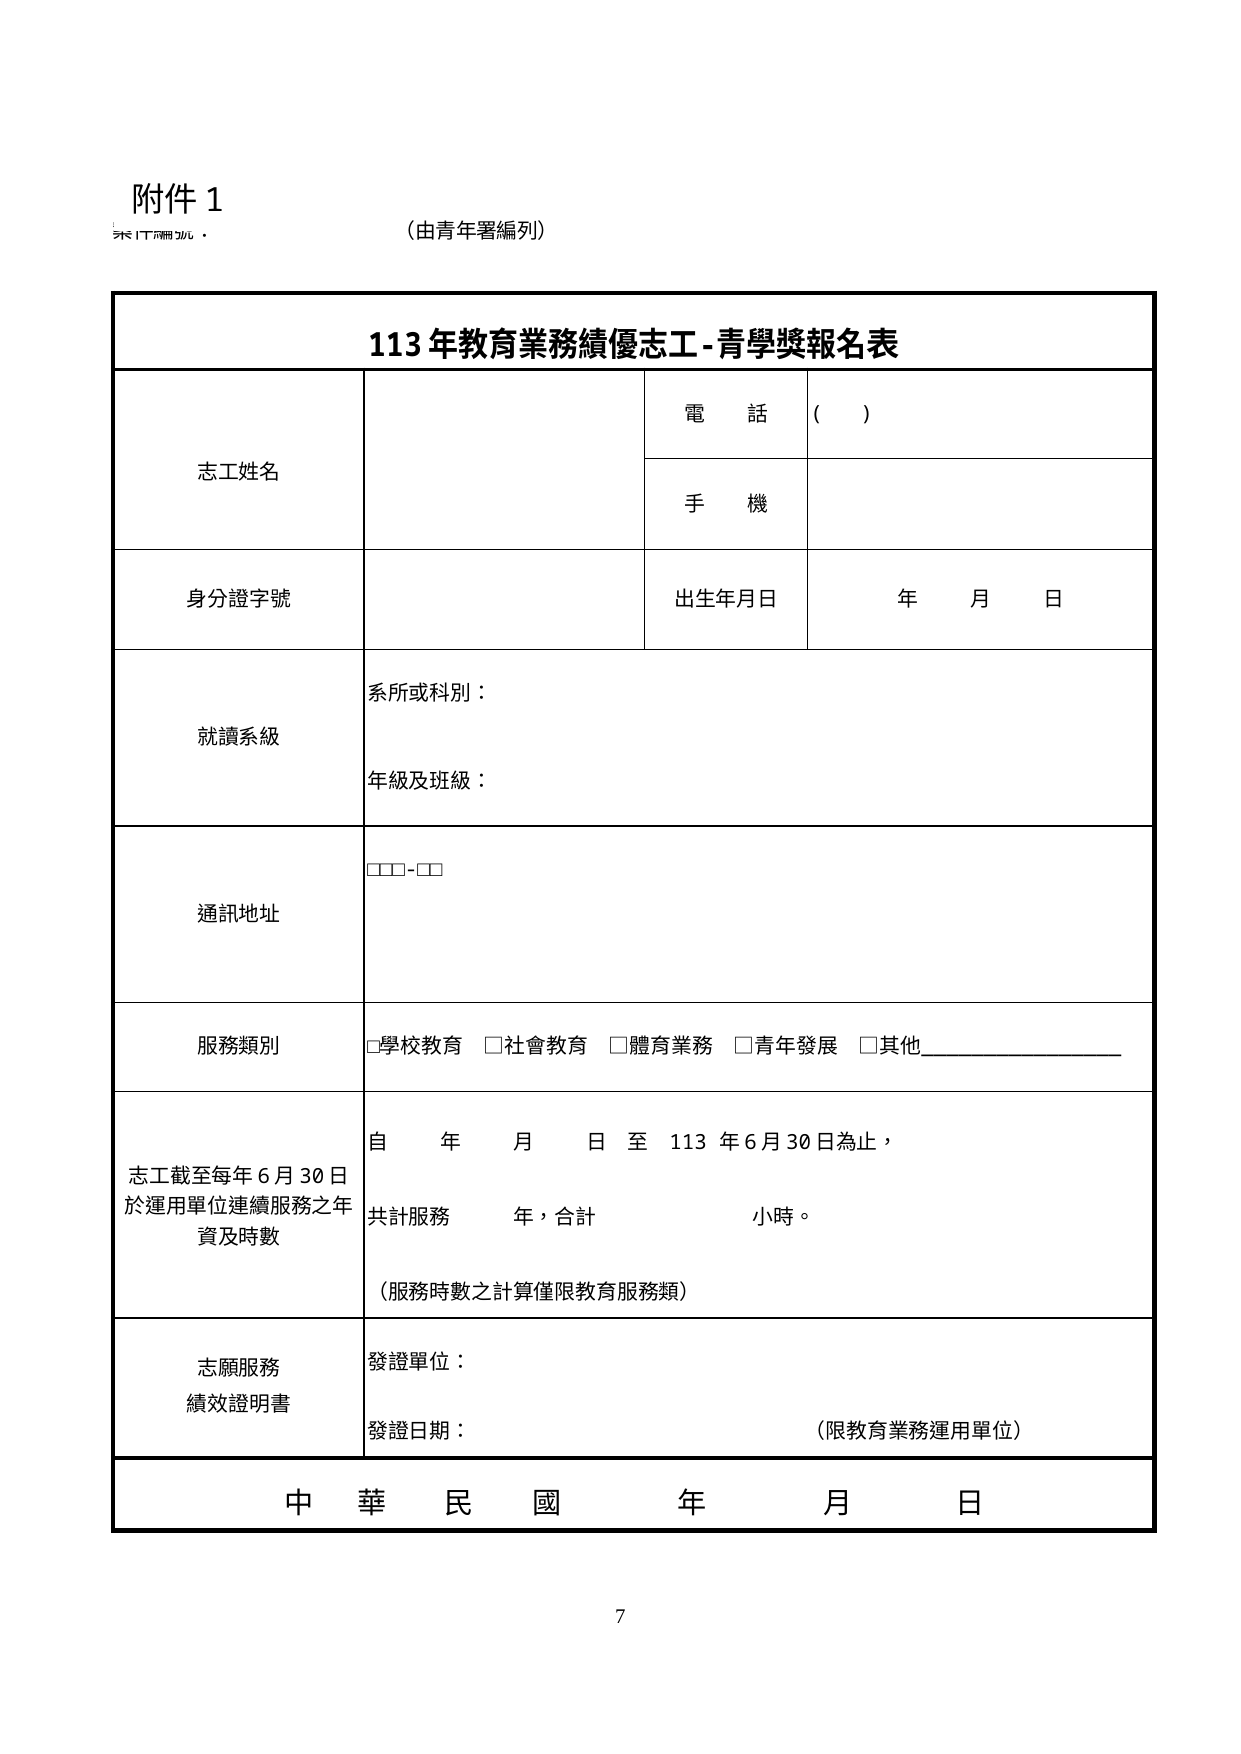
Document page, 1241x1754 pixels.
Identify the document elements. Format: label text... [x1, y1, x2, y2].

table_cell 自 年 月 日 至 113 年6月30日為止， 共計服務 年，合計 小時。 （服務時數之計算僅限教育服務類） [365, 1092, 1152, 1317]
text 案件編號： （由青年署編列） [112, 188, 1128, 251]
table_cell [365, 371, 644, 549]
table_cell □□□-□□ [365, 827, 1152, 1002]
table_cell [808, 459, 1152, 549]
table_cell 服務類別 [115, 1003, 363, 1091]
table_cell 中 華 民 國 年 月 日 [115, 1460, 1152, 1528]
table_cell 志工姓名 [115, 371, 363, 549]
table_header 113年教育業務績優志工-青學獎報名表 [115, 295, 1152, 367]
table_cell 身分證字號 [115, 550, 363, 648]
table_cell 通訊地址 [115, 827, 363, 1002]
table_cell 電 話 [645, 371, 807, 458]
table_cell [365, 550, 644, 648]
table_cell ( ) [808, 371, 1152, 458]
table_cell 手 機 [645, 459, 807, 549]
table_header 113年教育業務績優志工-青學獎報名表 [116, 165, 296, 229]
table_cell 發證單位： 發證日期： （限教育業務運用單位） [365, 1319, 1152, 1456]
table_cell 志工截至每年6月30日於運用單位連續服務之年資及時數 [115, 1092, 363, 1317]
table_cell □學校教育 □社會教育 □體育業務 □青年發展 □其他________________ [365, 1003, 1152, 1091]
table_cell 系所或科別： 年級及班級： [365, 650, 1152, 825]
table_cell 就讀系級 [115, 650, 363, 825]
table_cell 年 月 日 [808, 550, 1152, 648]
table_cell 出生年月日 [645, 550, 807, 648]
table_cell 志願服務 績效證明書 [115, 1319, 363, 1456]
